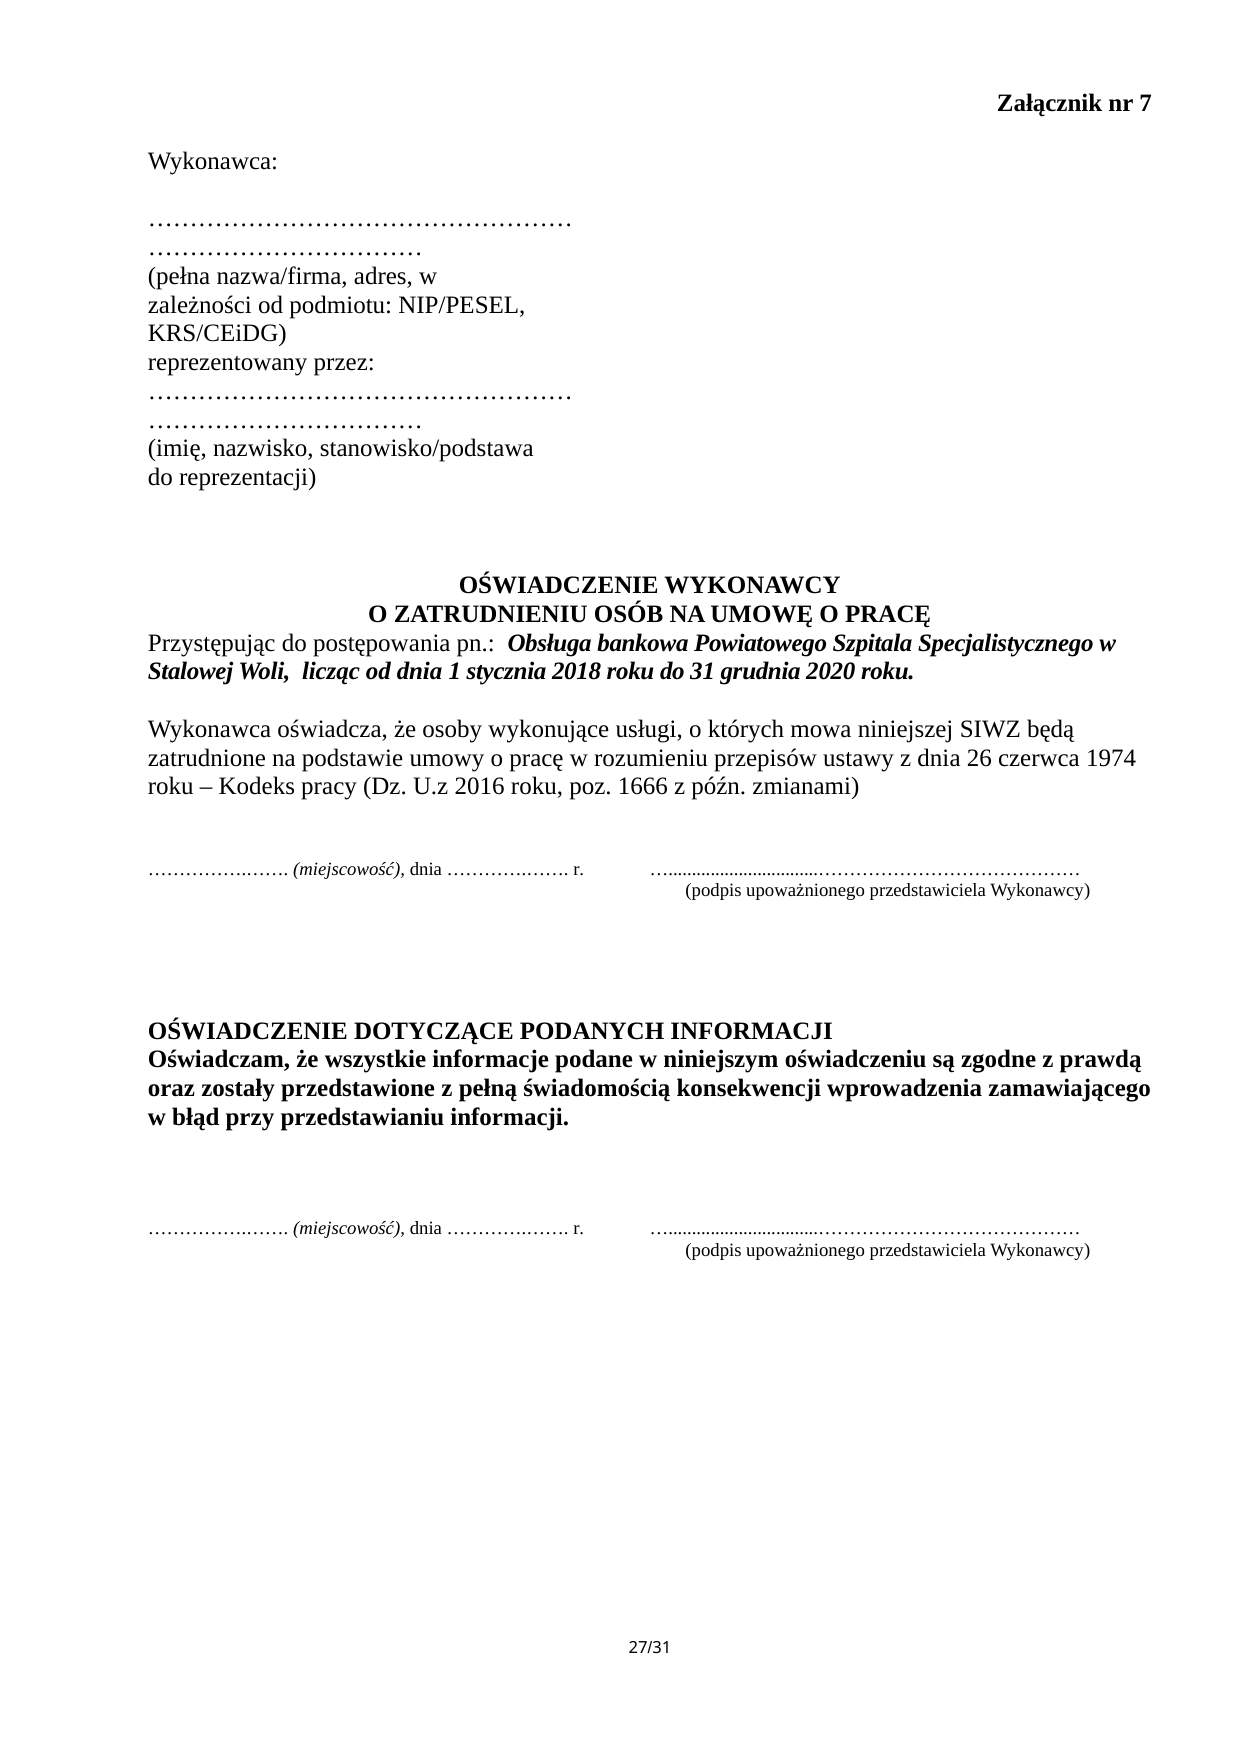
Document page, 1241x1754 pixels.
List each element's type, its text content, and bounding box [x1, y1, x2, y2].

text Wykonawca oświadcza, że osoby wykonujące usługi, o których mowa niniejszej SIWZ będą zatrudnione na podstawie umowy o pracę w rozumieniu przepisów ustawy z dnia 26 czerwca 1974 roku – Kodeks pracy (Dz. U.z 2016 roku, poz. 1666 z późn. zmianami) [148, 714, 1152, 800]
text zależności od podmiotu: NIP/PESEL, [148, 290, 1152, 318]
text KRS/CEiDG) [148, 318, 1152, 347]
text …………….……. (miejscowość), dnia ………….……. r. …................................…………………………………… [148, 1217, 1152, 1238]
text …………………………… [148, 405, 1152, 433]
text Przystępując do postępowania pn.: Obsługa bankowa Powiatowego Szpitala Specjalistycznego w Stalowej Woli, licząc od dnia 1 stycznia 2018 roku do 31 grudnia 2020 roku. [148, 628, 1152, 685]
text Wykonawca: [148, 146, 1152, 175]
text …………………………………………… [148, 376, 1152, 405]
text O ZATRUDNIENIU OSÓB NA UMOWĘ O PRACĘ [148, 599, 1152, 628]
text (pełna nazwa/firma, adres, w [148, 261, 1152, 290]
text OŚWIADCZENIE WYKONAWCY [148, 570, 1152, 599]
text (podpis upoważnionego przedstawiciela Wykonawcy) [685, 1238, 1152, 1260]
text Oświadczam, że wszystkie informacje podane w niniejszym oświadczeniu są zgodne z prawdą oraz zostały przedstawione z pełną świadomością konsekwencji wprowadzenia zamawiającego w błąd przy przedstawianiu informacji. [148, 1044, 1152, 1131]
text Załącznik nr 7 [148, 88, 1152, 117]
text (podpis upoważnionego przedstawiciela Wykonawcy) [685, 879, 1152, 901]
text OŚWIADCZENIE DOTYCZĄCE PODANYCH INFORMACJI [148, 1016, 1152, 1044]
text …………….……. (miejscowość), dnia ………….……. r. …................................…………………………………… [148, 858, 1152, 879]
text (imię, nazwisko, stanowisko/podstawa [148, 433, 1152, 462]
text do reprezentacji) [148, 462, 1152, 491]
text reprezentowany przez: [148, 347, 1152, 376]
text …………………………… [148, 232, 1152, 261]
text …………………………………………… [148, 203, 1152, 232]
